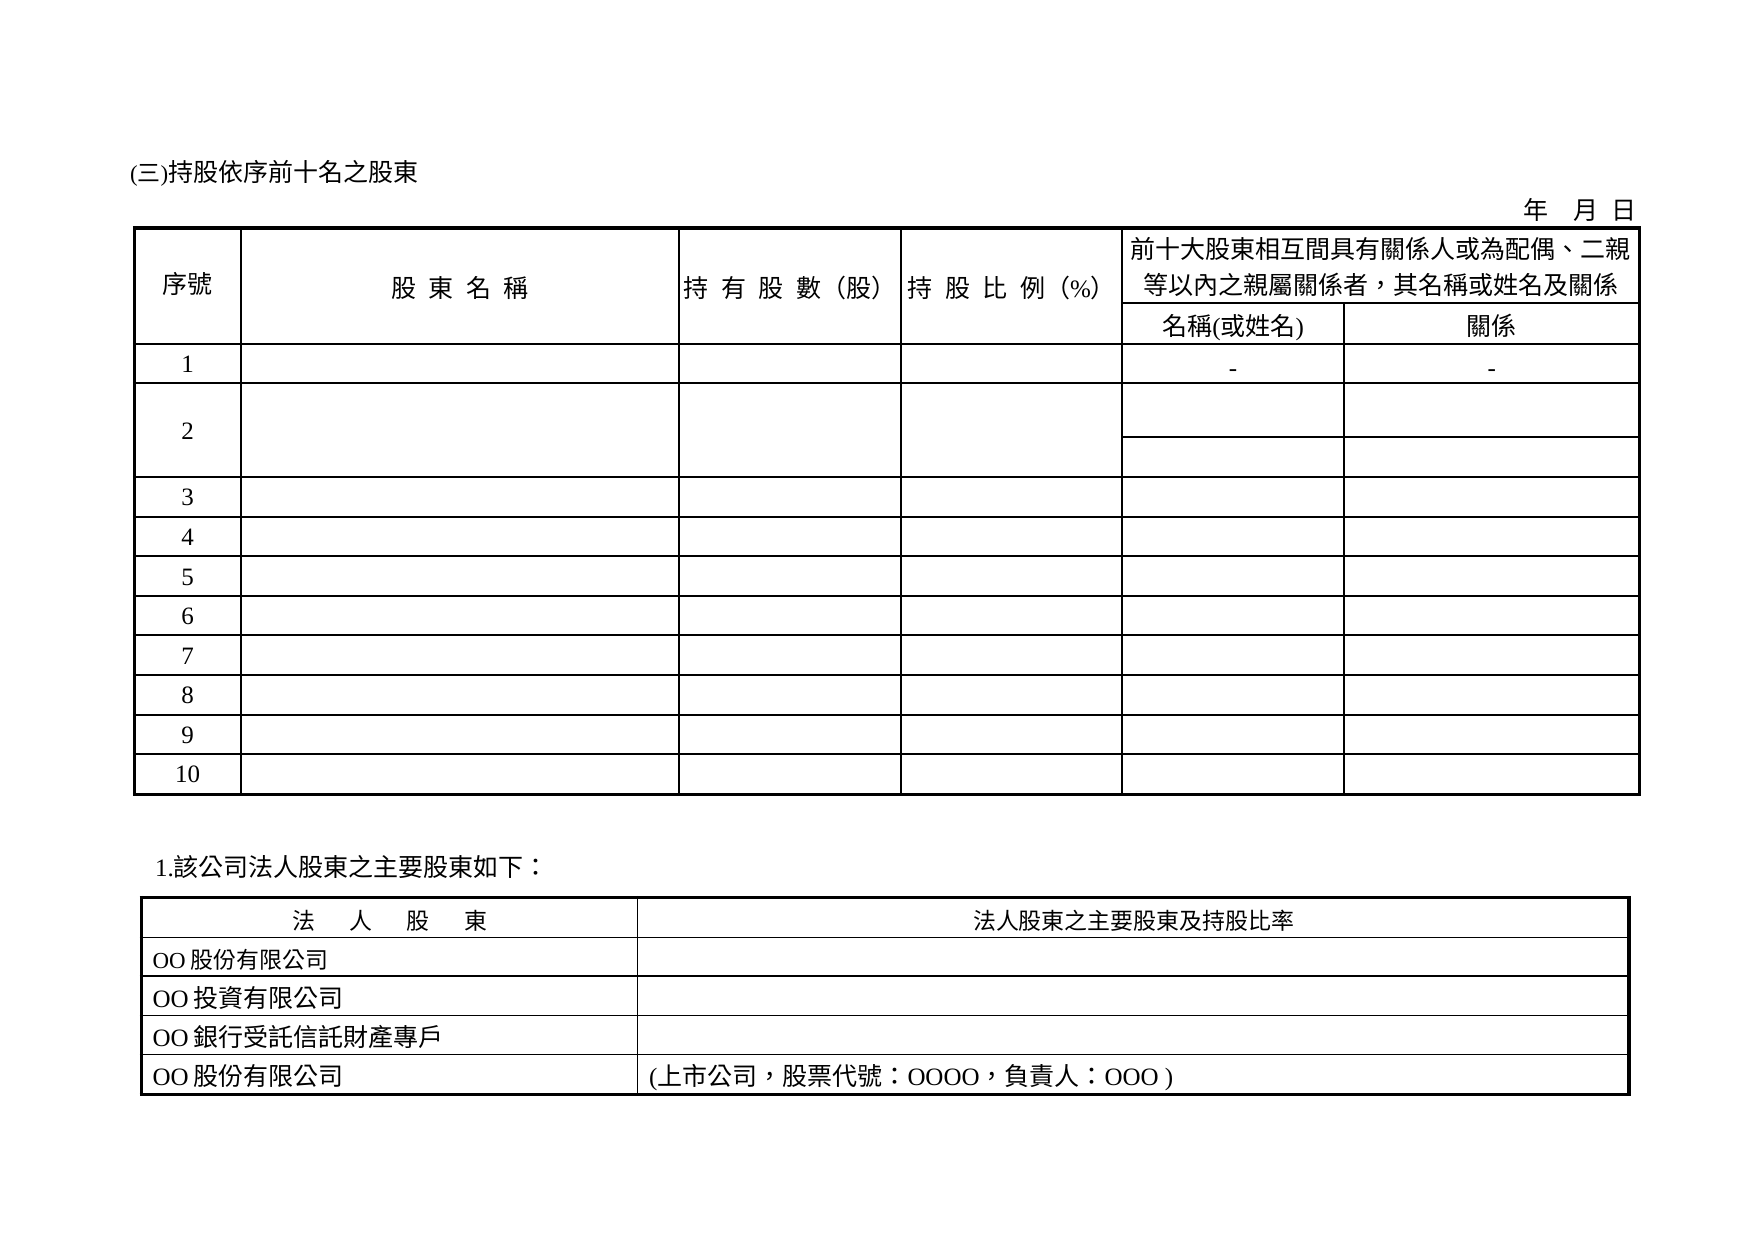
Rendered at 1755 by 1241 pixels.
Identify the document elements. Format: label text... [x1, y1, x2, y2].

table_cell 2 [136, 384, 240, 476]
table_cell [680, 557, 900, 595]
table_cell [1123, 716, 1343, 753]
table_cell 3 [136, 478, 240, 516]
table_cell [680, 636, 900, 674]
table_cell [680, 384, 900, 476]
table_cell [680, 518, 900, 555]
table_cell [1123, 384, 1343, 436]
text 1.該公司法人股東之主要股東如下： [130, 846, 1606, 883]
table_cell [1345, 716, 1638, 753]
table_cell 關係 [1345, 304, 1638, 343]
table_cell 8 [136, 676, 240, 713]
table_cell [902, 478, 1121, 516]
table_cell [902, 676, 1121, 713]
table_cell [1345, 518, 1638, 555]
table_cell [1123, 518, 1343, 555]
table_cell [1345, 478, 1638, 516]
table_cell 1 [136, 345, 240, 382]
table_cell [902, 557, 1121, 595]
table_cell [680, 755, 900, 793]
table_cell [902, 597, 1121, 634]
table_cell [638, 977, 1627, 1014]
table_cell [242, 636, 678, 674]
table_cell [902, 384, 1121, 476]
table_header 持 股 比 例（%） [902, 230, 1121, 343]
table_cell [1123, 438, 1343, 476]
table_cell - [1345, 345, 1638, 382]
text 年 月 日 [180, 189, 1636, 226]
table_cell [242, 597, 678, 634]
table_cell [1345, 597, 1638, 634]
table_cell [902, 518, 1121, 555]
table_cell [242, 557, 678, 595]
table_header 前十大股東相互間具有關係人或為配偶、二親等以內之親屬關係者，其名稱或姓名及關係 [1123, 230, 1638, 302]
table_cell OO股份有限公司 [143, 1055, 637, 1093]
table_cell [680, 676, 900, 713]
table_cell [242, 676, 678, 713]
table_header 法 人 股 東 [143, 899, 637, 936]
table_cell [680, 478, 900, 516]
table_cell [1123, 755, 1343, 793]
table_cell 名稱(或姓名) [1123, 304, 1343, 343]
table_header 股 東 名 稱 [242, 230, 678, 343]
table_cell [1123, 676, 1343, 713]
table_cell 7 [136, 636, 240, 674]
table_cell [1345, 636, 1638, 674]
table_cell [242, 518, 678, 555]
table_cell 4 [136, 518, 240, 555]
table_cell [1345, 676, 1638, 713]
table_cell [1123, 636, 1343, 674]
table_cell 10 [136, 755, 240, 793]
table_cell (上市公司，股票代號：OOOO，負責人：OOO ) [638, 1055, 1627, 1093]
table_cell 9 [136, 716, 240, 753]
table_cell [1345, 438, 1638, 476]
table_cell [242, 716, 678, 753]
table_cell [242, 384, 678, 476]
table_cell [902, 716, 1121, 753]
table_cell [1123, 478, 1343, 516]
table_cell [1345, 755, 1638, 793]
table_cell [1123, 557, 1343, 595]
table_cell 5 [136, 557, 240, 595]
table_cell [1345, 557, 1638, 595]
table_cell [902, 345, 1121, 382]
table_header 法人股東之主要股東及持股比率 [638, 899, 1627, 936]
table_cell [680, 716, 900, 753]
table_cell [902, 755, 1121, 793]
table_cell [242, 478, 678, 516]
table_cell OO銀行受託信託財產專戶 [143, 1016, 637, 1053]
table_cell [638, 1016, 1627, 1053]
table_cell OO股份有限公司 [143, 938, 637, 975]
table_cell 6 [136, 597, 240, 634]
table_cell [242, 755, 678, 793]
table_cell [902, 636, 1121, 674]
table_cell [680, 597, 900, 634]
table_cell [680, 345, 900, 382]
table_cell - [1123, 345, 1343, 382]
table_cell OO投資有限公司 [143, 977, 637, 1014]
text (三)持股依序前十名之股東 [130, 151, 1606, 189]
table_cell [242, 345, 678, 382]
table_cell [1345, 384, 1638, 436]
table_header 持 有 股 數（股） [680, 230, 900, 343]
table_cell [638, 938, 1627, 975]
table_header 序號 [136, 230, 240, 343]
table_cell [1123, 597, 1343, 634]
